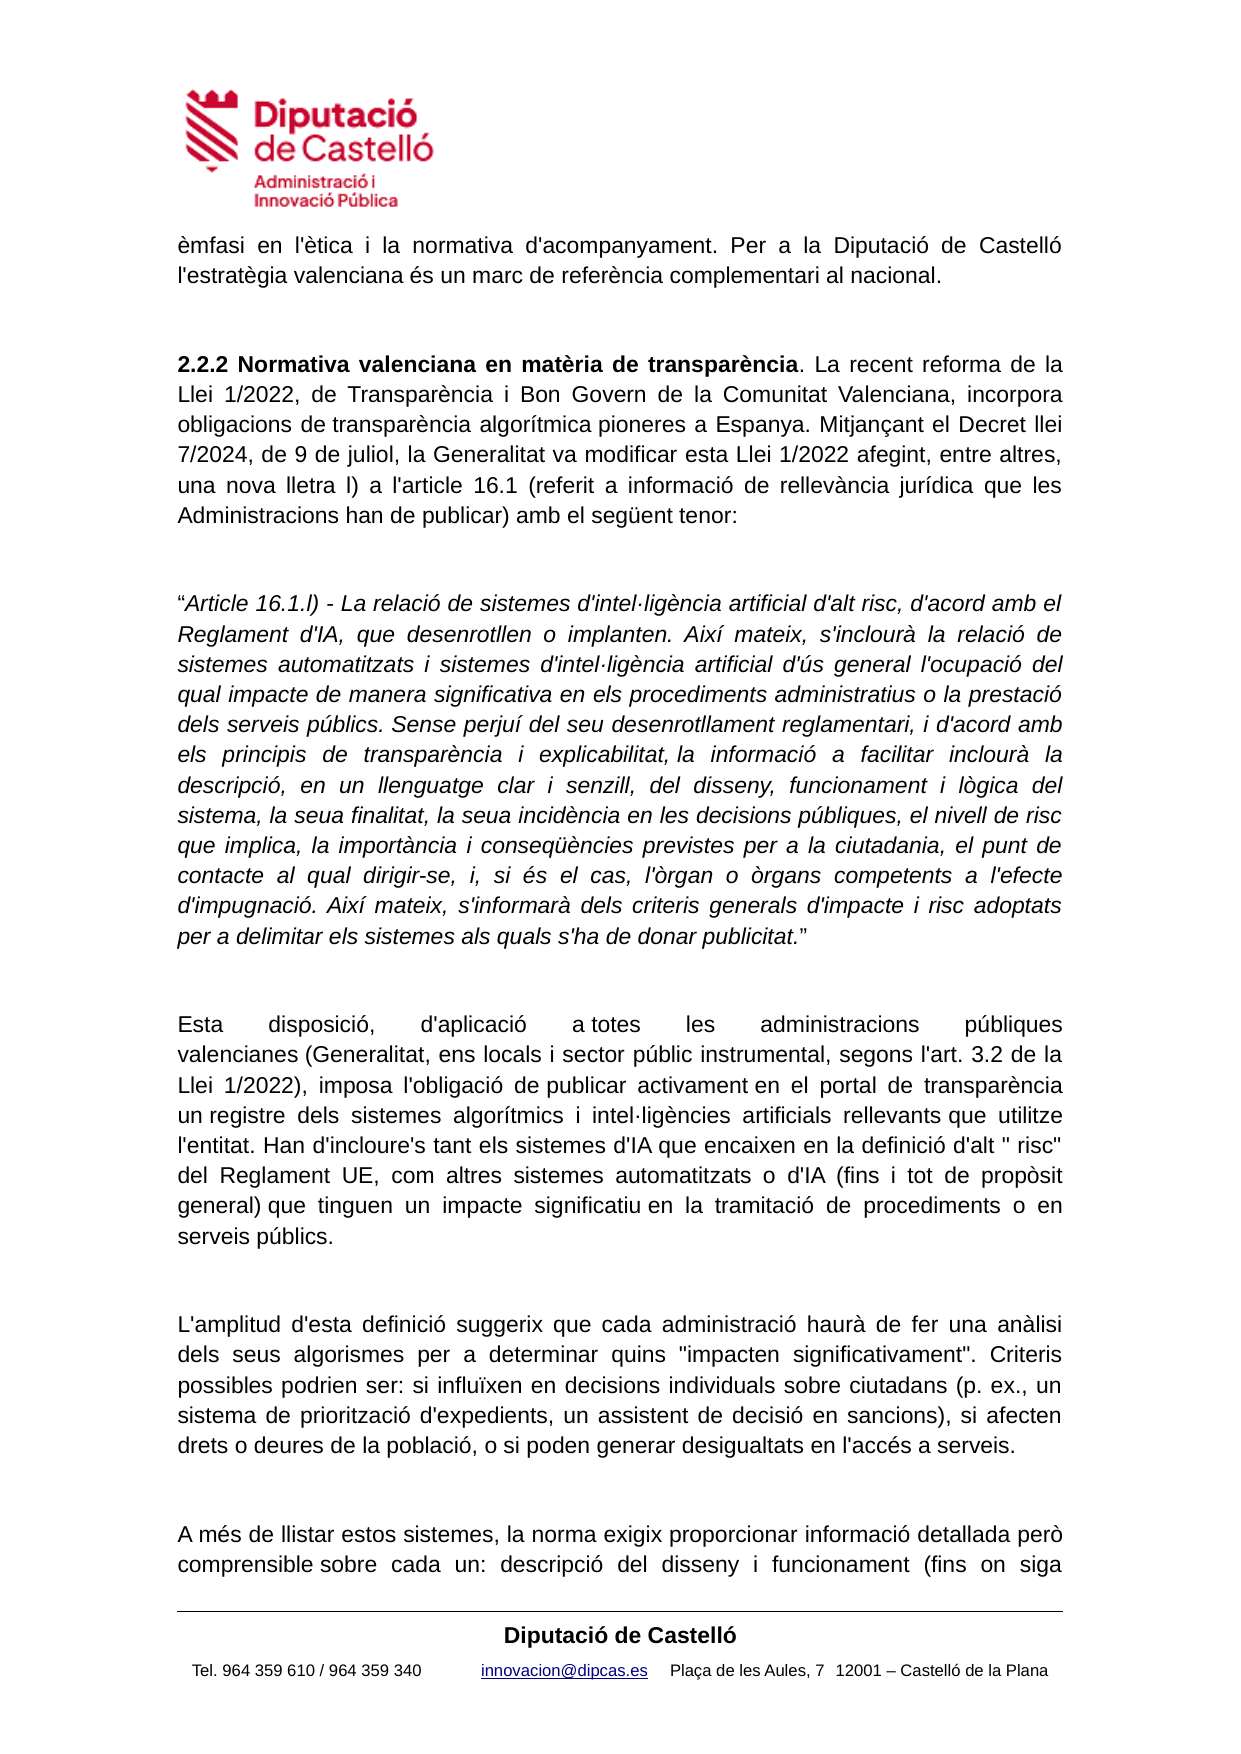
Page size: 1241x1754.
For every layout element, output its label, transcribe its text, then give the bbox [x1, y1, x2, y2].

text 2.2.2 Normativa valenciana en matèria de transparència. La recent reforma de la Llei 1/2022, de Transparència i Bon Govern de la Comunitat Valenciana, incorpora obligacions de transparència algorítmica pioneres a Espanya. Mitjançant el Decret llei 7/2024, de 9 de juliol, la Generalitat va modificar esta Llei 1/2022 afegint, entre altres, una nova lletra l) a l'article 16.1 (referit a informació de rellevància jurídica que les Administracions han de publicar) amb el següent tenor: [177, 351, 1063, 528]
text “Article 16.1.l) - La relació de sistemes d'intel·ligència artificial d'alt risc, d'acord amb el Reglament d'IA, que desenrotllen o implanten. Així mateix, s'inclourà la relació de sistemes automatitzats i sistemes d'intel·ligència artificial d'ús general l'ocupació del qual impacte de manera significativa en els procediments administratius o la prestació dels serveis públics. Sense perjuí del seu desenrotllament reglamentari, i d'acord amb els principis de transparència i explicabilitat, la informació a facilitar inclourà la descripció, en un llenguatge clar i senzill, del disseny, funcionament i lògica del sistema, la seua finalitat, la seua incidència en les decisions públiques, el nivell de risc que implica, la importància i conseqüències previstes per a la ciutadania, el punt de contacte al qual dirigir-se, i, si és el cas, l'òrgan o òrgans competents a l'efecte d'impugnació. Així mateix, s'informarà dels criteris generals d'impacte i risc adoptats per a delimitar els sistemes als quals s'ha de donar publicitat.” [177, 590, 1063, 949]
picture [180, 80, 445, 221]
text L'amplitud d'esta definició suggerix que cada administració haurà de fer una anàlisi dels seus algorismes per a determinar quins "impacten significativament". Criteris possibles podrien ser: si influïxen en decisions individuals sobre ciutadans (p. ex., un sistema de priorització d'expedients, un assistent de decisió en sancions), si afecten drets o deures de la població, o si poden generar desigualtats en l'accés a serveis. [177, 1311, 1063, 1458]
text Esta disposició, d'aplicació a totes les administracions públiques valencianes (Generalitat, ens locals i sector públic instrumental, segons l'art. 3.2 de la Llei 1/2022), imposa l'obligació de publicar activament en el portal de transparència un registre dels sistemes algorítmics i intel·ligències artificials rellevants que utilitze l'entitat. Han d'incloure's tant els sistemes d'IA que encaixen en la definició d'alt " risc" del Reglament UE, com altres sistemes automatitzats o d'IA (fins i tot de propòsit general) que tinguen un impacte significatiu en la tramitació de procediments o en serveis públics. [177, 1011, 1063, 1249]
text A més de llistar estos sistemes, la norma exigix proporcionar informació detallada però comprensible sobre cada un: descripció del disseny i funcionament (fins on siga [177, 1521, 1063, 1577]
text èmfasi en l'ètica i la normativa d'acompanyament. Per a la Diputació de Castelló l'estratègia valenciana és un marc de referència complementari al nacional. [177, 232, 1063, 288]
